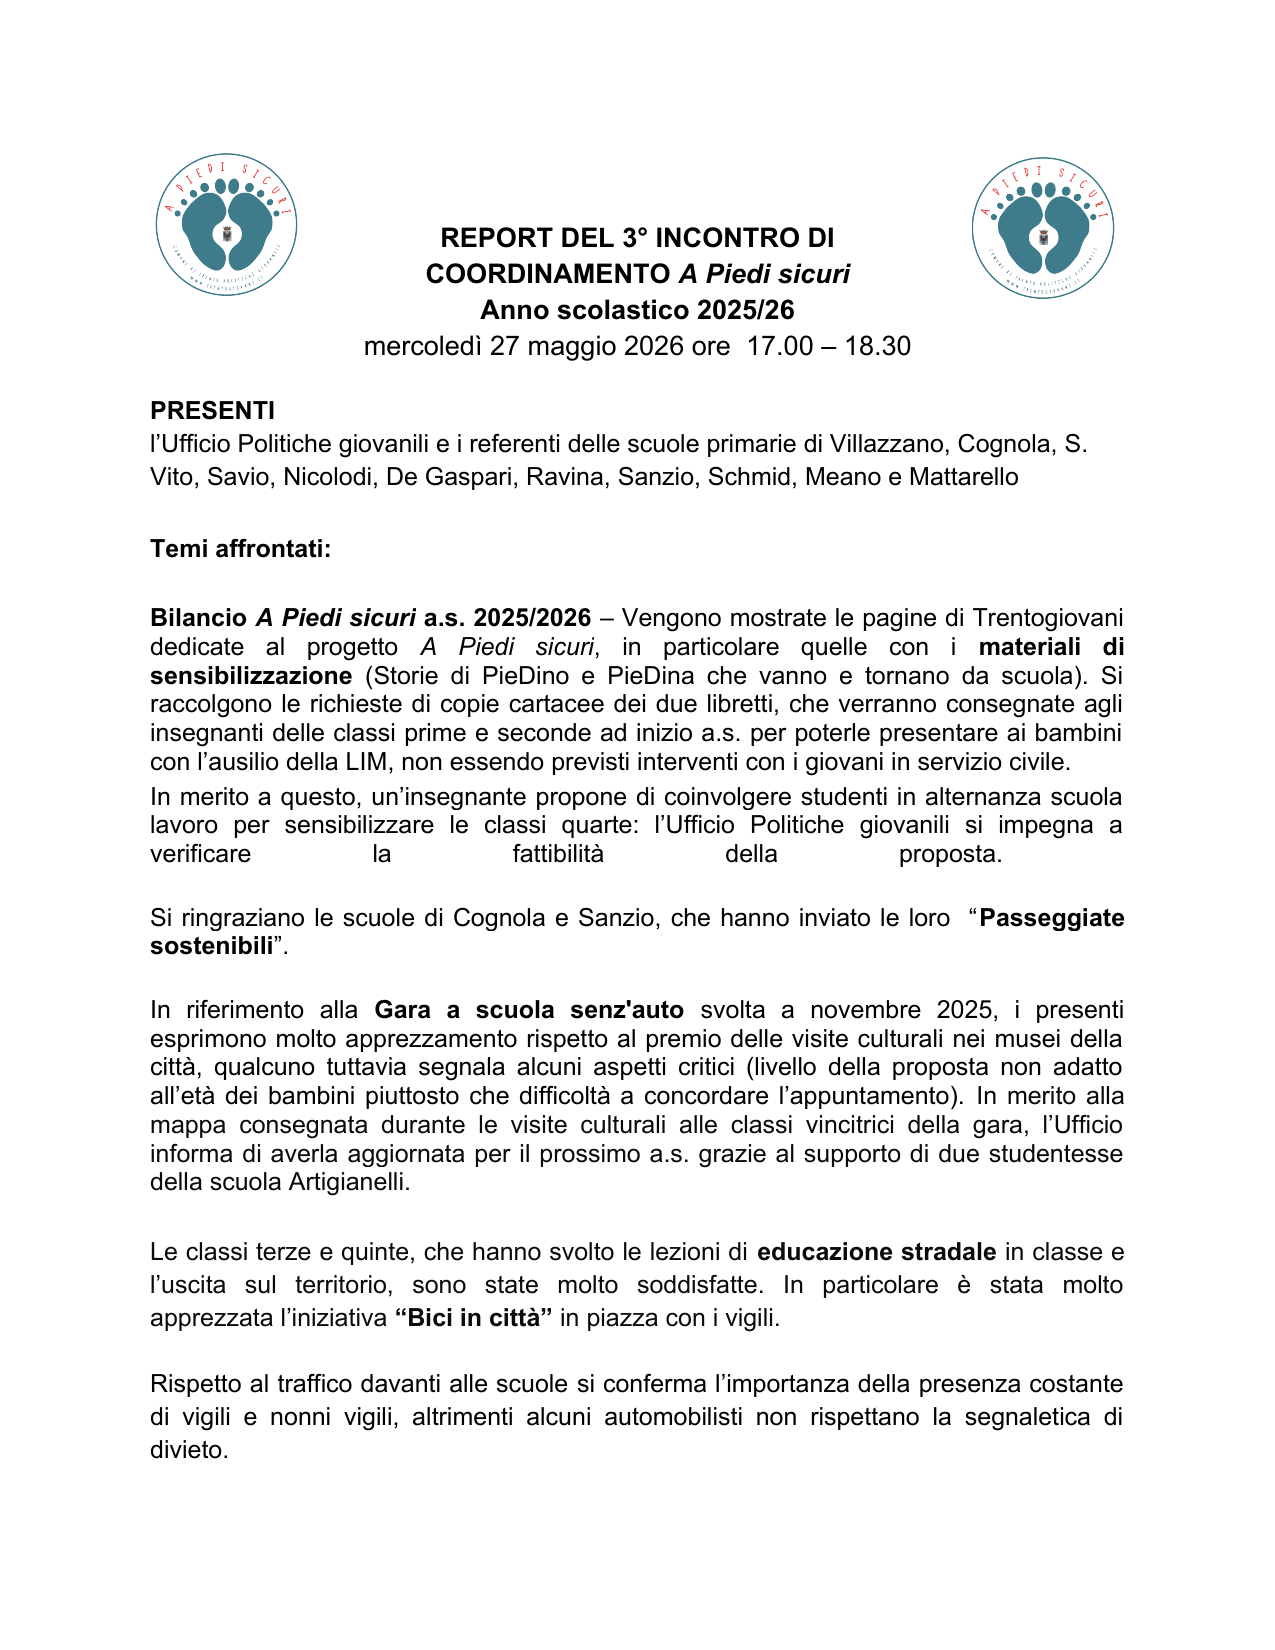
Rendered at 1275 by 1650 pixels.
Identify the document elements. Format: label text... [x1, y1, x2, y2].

text COORDINAMENTO A Piedi sicuri [299, 258, 972, 289]
text In merito a questo, un’insegnante propone di coinvolgere studenti in alternanza scuola lavoro per sensibilizzare le classi quarte: l’Ufficio Politiche giovanili si impegna a verificare la fattibilità della proposta. [150, 782, 1125, 897]
text Si ringraziano le scuole di Cognola e Sanzio, che hanno inviato le loro “Passeggiate sostenibili”. [150, 903, 1125, 989]
text REPORT DEL 3° INCONTRO DI [299, 222, 972, 253]
text Anno scolastico 2025/26 [150, 294, 1125, 325]
picture [972, 156, 1116, 300]
text In riferimento alla Gara a scuola senz'auto svolta a novembre 2025, i presenti esprimono molto apprezzamento rispetto al premio delle visite culturali nei musei della città, qualcuno tuttavia segnala alcuni aspetti critici (livello della proposta non adatto all’età dei bambini piuttosto che difficoltà a concordare l’appuntamento). In merito alla mappa consegnata durante le visite culturali alle classi vincitrici della gara, l’Ufficio informa di averla aggiornata per il prossimo a.s. grazie al supporto di due studentesse della scuola Artigianelli. [150, 995, 1125, 1196]
text mercoledì 27 maggio 2026 ore 17.00 – 18.30 [150, 330, 1125, 361]
text Temi affrontati: [150, 534, 1125, 563]
picture [155, 152, 299, 297]
text Bilancio A Piedi sicuri a.s. 2025/2026 – Vengono mostrate le pagine di Trentogiovani dedicate al progetto A Piedi sicuri, in particolare quelle con i materiali di sensibilizzazione (Storie di PieDino e PieDina che vanno e tornano da scuola). Si raccolgono le richieste di copie cartacee dei due libretti, che verranno consegnate agli insegnanti delle classi prime e seconde ad inizio a.s. per poterle presentare ai bambini con l’ausilio della LIM, non essendo previsti interventi con i giovani in servizio civile. [150, 603, 1125, 776]
text Rispetto al traffico davanti alle scuole si conferma l’importanza della presenza costante di vigili e nonni vigili, altrimenti alcuni automobilisti non rispettano la segnaletica di divieto. [150, 1369, 1125, 1463]
text PRESENTI l’Ufficio Politiche giovanili e i referenti delle scuole primarie di Villazzano, Cognola, S. Vito, Savio, Nicolodi, De Gaspari, Ravina, Sanzio, Schmid, Meano e Mattarello [150, 396, 1125, 491]
text Le classi terze e quinte, che hanno svolto le lezioni di educazione stradale in classe e l’uscita sul territorio, sono state molto soddisfatte. In particolare è stata molto apprezzata l’iniziativa “Bici in città” in piazza con i vigili. [150, 1237, 1125, 1331]
